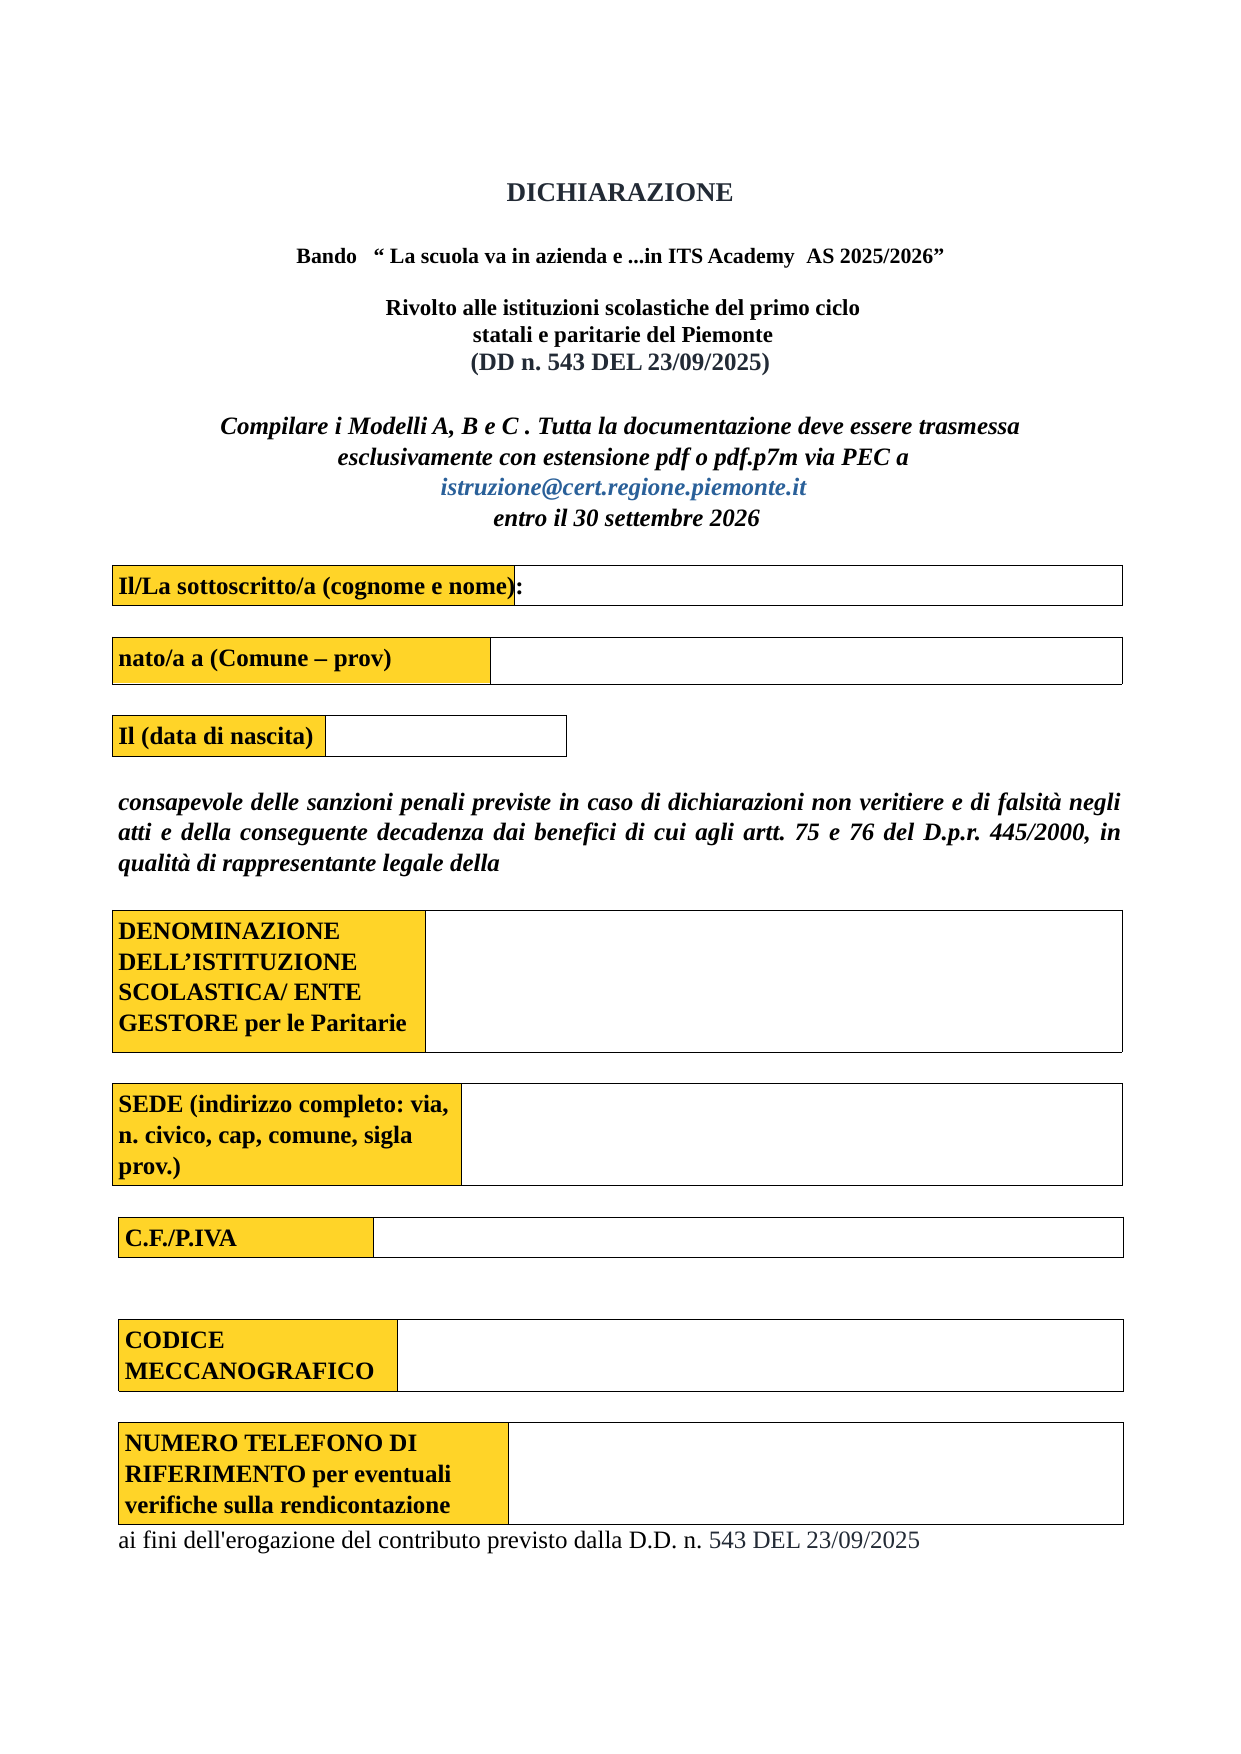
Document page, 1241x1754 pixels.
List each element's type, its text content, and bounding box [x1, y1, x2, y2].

text consapevole delle sanzioni penali previste in caso di dichiarazioni non veritiere e di falsità negli atti e della conseguente decadenza dai benefici di cui agli artt. 75 e 76 del D.p.r. 445/2000, in qualità di rappresentante legale della [118, 787, 1122, 877]
table_header [515, 566, 1122, 605]
text Compilare i Modelli A, B e C . Tutta la documentazione deve essere trasmessa [118, 411, 1122, 440]
table_header [462, 1084, 1122, 1185]
text istruzione@cert.regione.piemonte.it [118, 472, 1122, 501]
table_header nato/a a (Comune – prov) [113, 638, 490, 683]
text Bando “ La scuola va in azienda e ...in ITS Academy AS 2025/2026” [118, 243, 1122, 268]
table_header [374, 1218, 1123, 1257]
table_header DENOMINAZIONE DELL’ISTITUZIONE SCOLASTICA/ ENTE GESTORE per le Paritarie [113, 911, 425, 1052]
table_header [491, 638, 1122, 683]
text statali e paritarie del Piemonte [118, 321, 1122, 347]
table_header CODICE MECCANOGRAFICO [119, 1320, 397, 1391]
text DICHIARAZIONE [118, 176, 1122, 207]
table_header [426, 911, 1122, 1052]
text (DD n. 543 DEL 23/09/2025) [118, 347, 1122, 376]
table_header NUMERO TELEFONO DI RIFERIMENTO per eventuali verifiche sulla rendicontazione [119, 1423, 508, 1524]
table_header [398, 1320, 1123, 1391]
table_header C.F./P.IVA [119, 1218, 373, 1257]
text esclusivamente con estensione pdf o pdf.p7m via PEC a [118, 442, 1122, 471]
table_header Il (data di nascita) [113, 716, 325, 756]
text Rivolto alle istituzioni scolastiche del primo ciclo [118, 294, 1122, 321]
table_header [326, 716, 566, 756]
table_header Il/La sottoscritto/a (cognome e nome): [113, 566, 514, 605]
table_header SEDE (indirizzo completo: via, n. civico, cap, comune, sigla prov.) [113, 1084, 461, 1185]
text ai fini dell'erogazione del contributo previsto dalla D.D. n. 543 DEL 23/09/2025 [118, 1525, 1122, 1553]
text entro il 30 settembre 2026 [118, 503, 1122, 532]
table_header [509, 1423, 1123, 1524]
